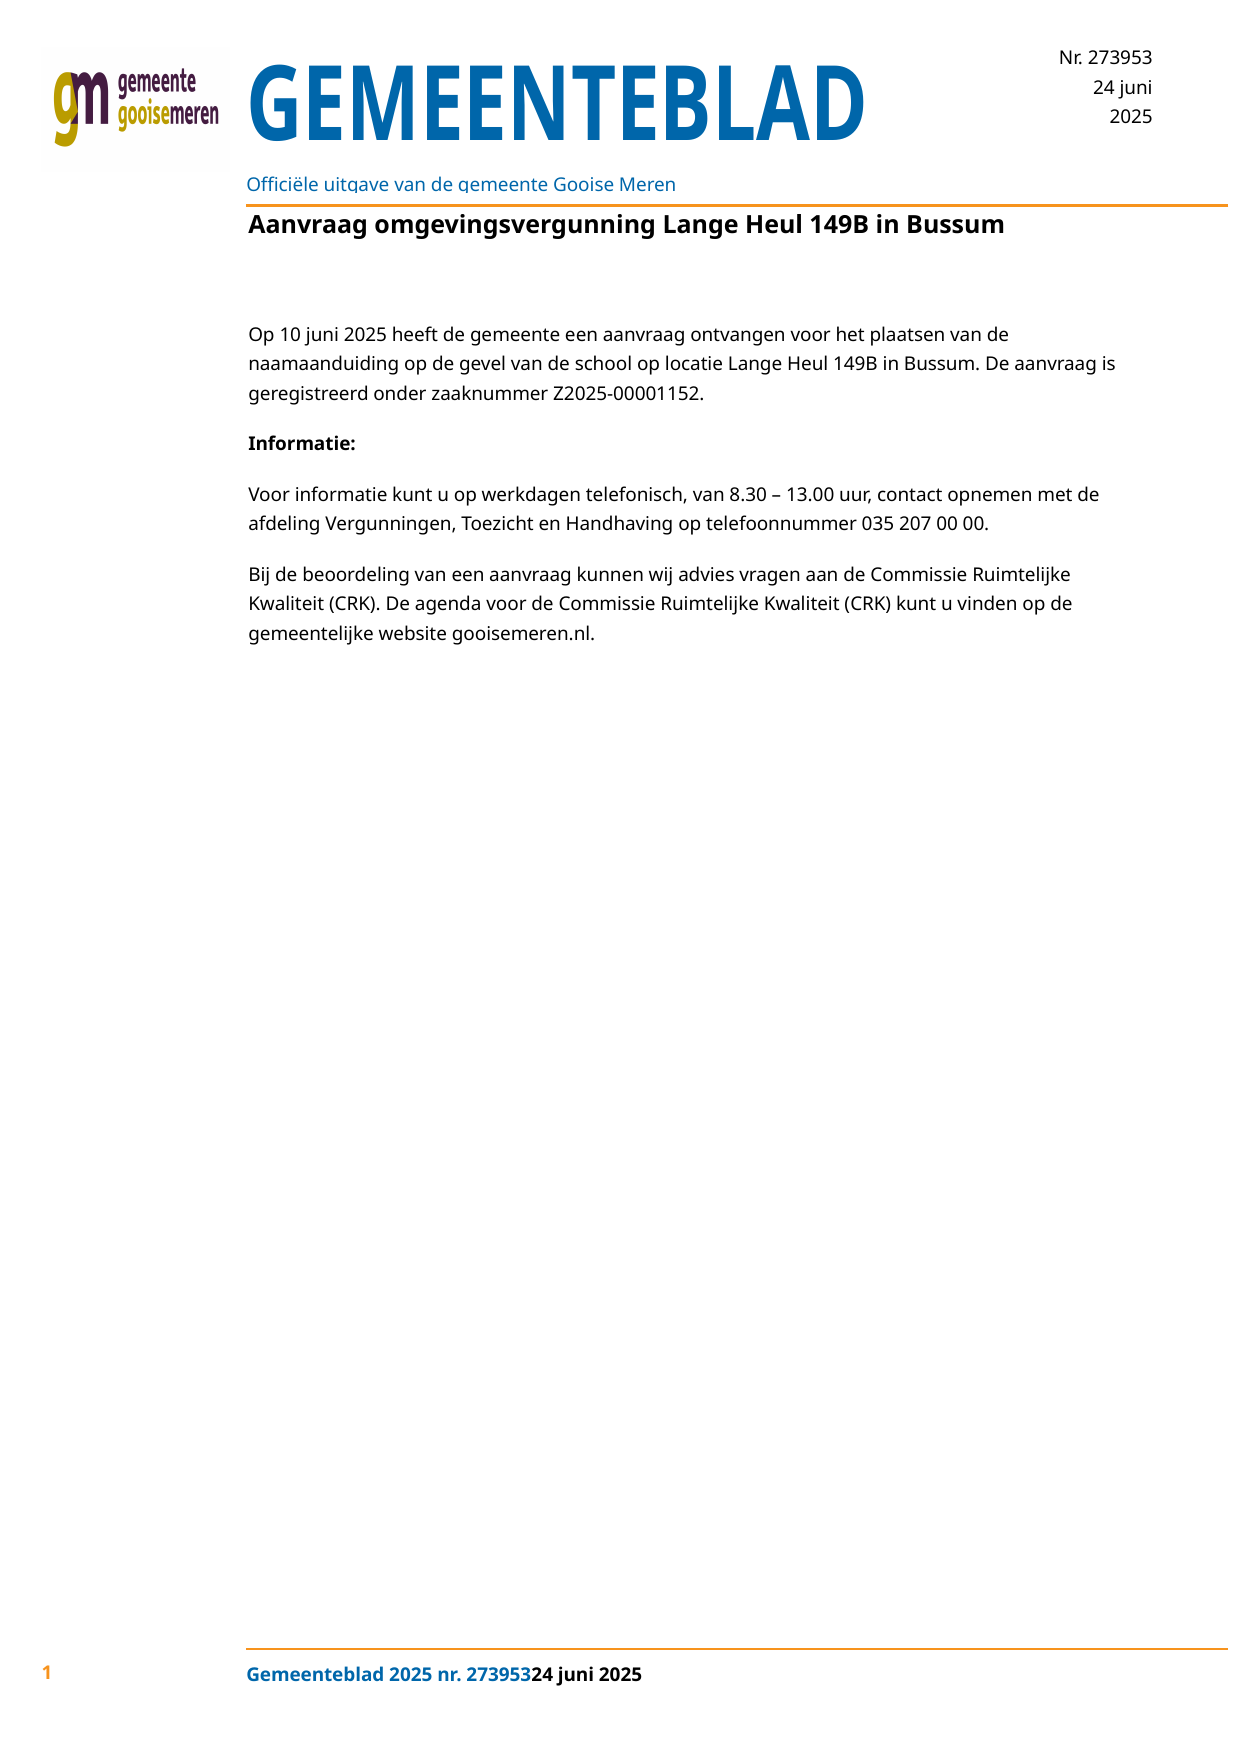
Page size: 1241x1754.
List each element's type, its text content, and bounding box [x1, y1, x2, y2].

text Informatie: [248, 430, 1152, 456]
text Op 10 juni 2025 heeft de gemeente een aanvraag ontvangen voor het plaatsen van de naamaanduiding op de gevel van de school op locatie Lange Heul 149B in Bussum. De aanvraag is geregistreerd onder zaaknummer Z2025-00001152. [248, 321, 1152, 406]
text Aanvraag omgevingsvergunning Lange Heul 149B in Bussum [248, 207, 1152, 241]
text Voor informatie kunt u op werkdagen telefonisch, van 8.30 – 13.00 uur, contact opnemen met de afdeling Vergunningen, Toezicht en Handhaving op telefoonnummer 035 207 00 00. [248, 481, 1152, 536]
text Bij de beoordeling van een aanvraag kunnen wij advies vragen aan de Commissie Ruimtelijke Kwaliteit (CRK). De agenda voor de Commissie Ruimtelijke Kwaliteit (CRK) kunt u vinden op de gemeentelijke website gooisemeren.nl. [248, 561, 1152, 646]
picture [41, 47, 231, 172]
